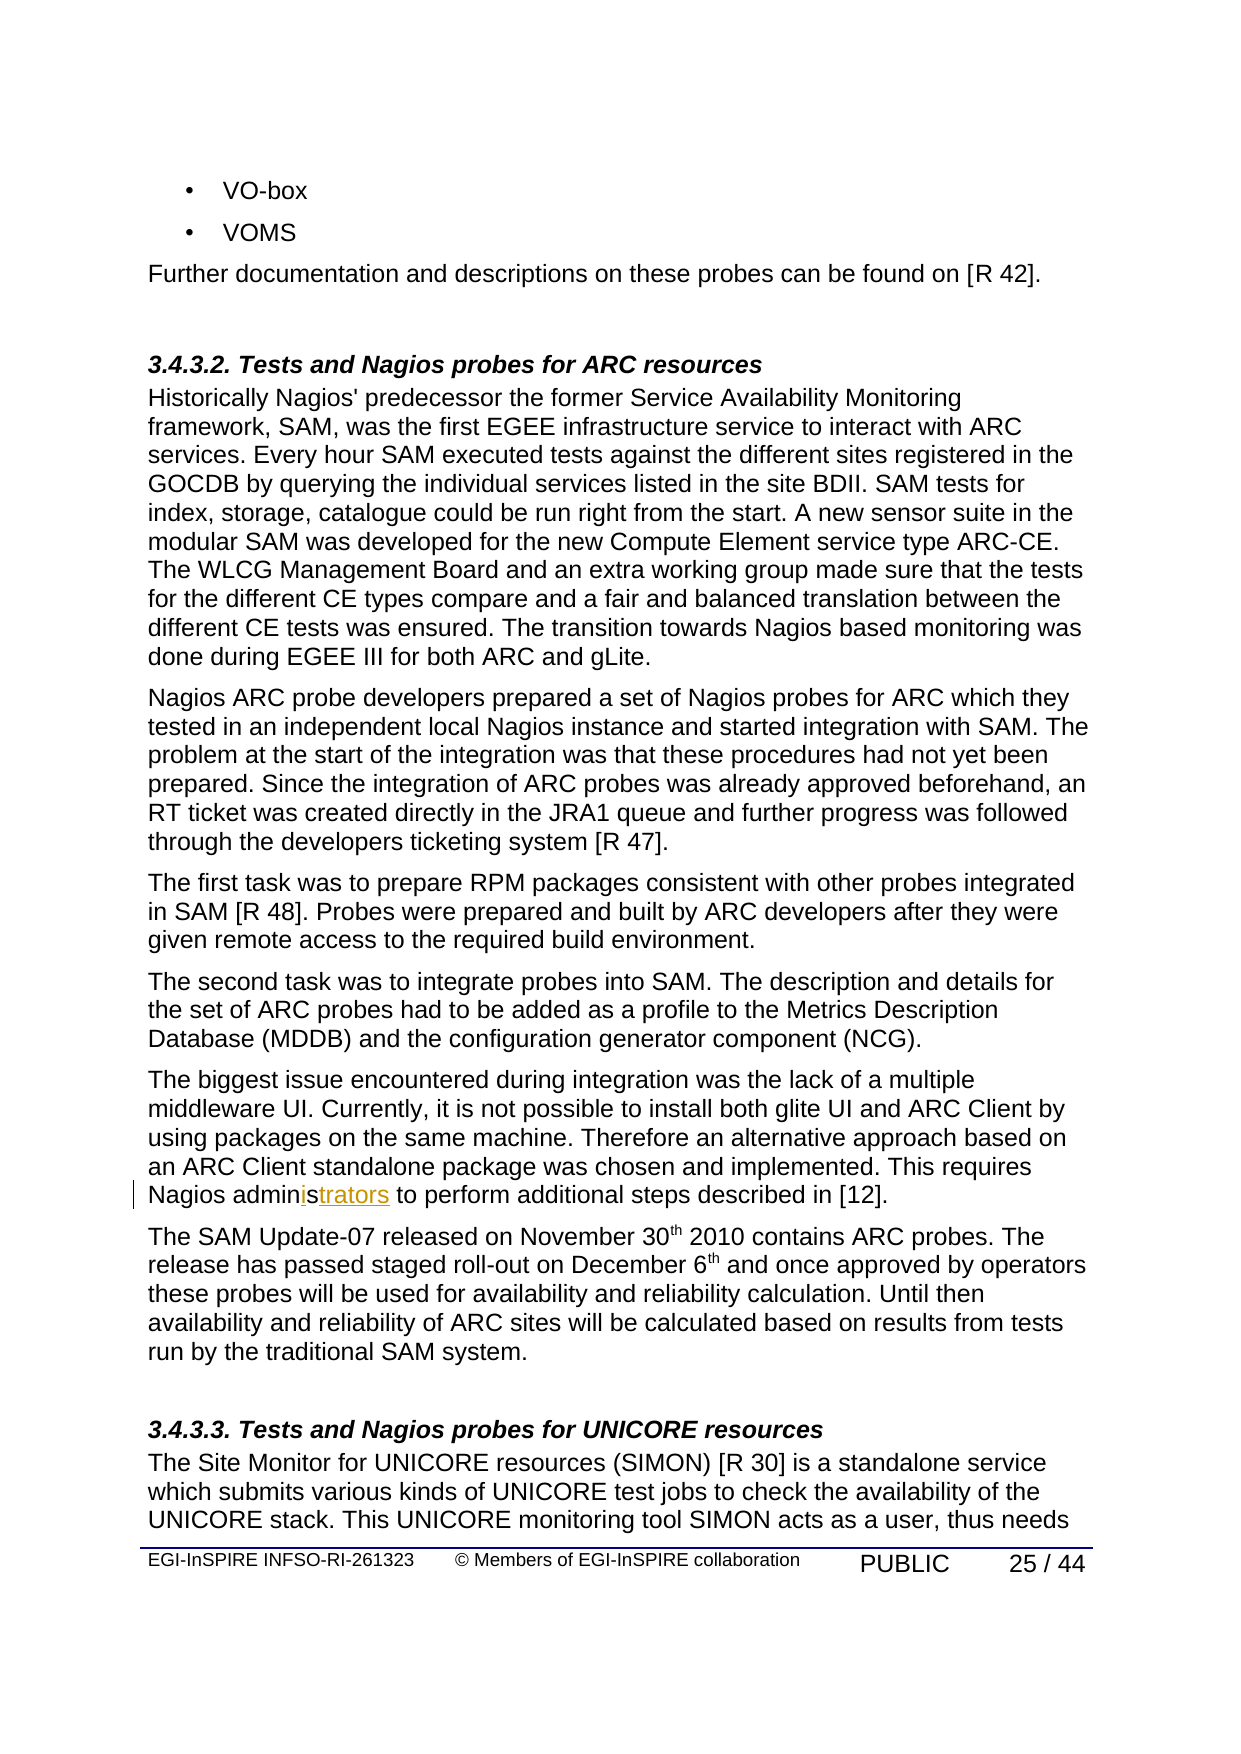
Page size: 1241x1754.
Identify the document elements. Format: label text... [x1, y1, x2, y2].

list VOMS [185, 218, 1093, 247]
subtitle Tests and Nagios probes for ARC resources [148, 350, 1093, 379]
text The Site Monitor for UNICORE resources (SIMON) [R 30] is a standalone service which submits various kinds of UNICORE test jobs to check the availability of the UNICORE stack. This UNICORE monitoring tool SIMON acts as a user, thus needs [148, 1448, 1093, 1534]
text Nagios ARC probe developers prepared a set of Nagios probes for ARC which they tested in an independent local Nagios instance and started integration with SAM. The problem at the start of the integration was that these procedures had not yet been prepared. Since the integration of ARC probes was already approved beforehand, an RT ticket was created directly in the JRA1 queue and further progress was followed through the developers ticketing system [R 47]. [148, 683, 1093, 855]
subtitle Tests and Nagios probes for UNICORE resources [148, 1415, 1093, 1444]
list VO-box [185, 176, 1093, 205]
text The biggest issue encountered during integration was the lack of a multiple middleware UI. Currently, it is not possible to install both glite UI and ARC Client by using packages on the same machine. Therefore an alternative approach based on an ARC Client standalone package was chosen and implemented. This requires Nagios administrators to perform additional steps described in [12]. [148, 1065, 1093, 1209]
text The SAM Update-07 released on November 30th 2010 contains ARC probes. The release has passed staged roll-out on December 6th and once approved by operators these probes will be used for availability and reliability calculation. Until then availability and reliability of ARC sites will be calculated based on results from tests run by the traditional SAM system. [148, 1222, 1093, 1394]
text Historically Nagios' predecessor the former Service Availability Monitoring framework, SAM, was the first EGEE infrastructure service to interact with ARC services. Every hour SAM executed tests against the different sites registered in the GOCDB by querying the individual services listed in the site BDII. SAM tests for index, storage, catalogue could be run right from the start. A new sensor suite in the modular SAM was developed for the new Compute Element service type ARC-CE. The WLCG Management Board and an extra working group made sure that the tests for the different CE types compare and a fair and balanced translation between the different CE tests was ensured. The transition towards Nagios based monitoring was done during EGEE III for both ARC and gLite. [148, 383, 1093, 670]
text The second task was to integrate probes into SAM. The description and details for the set of ARC probes had to be added as a profile to the Metrics Description Database (MDDB) and the configuration generator component (NCG). [148, 967, 1093, 1053]
text Further documentation and descriptions on these probes can be found on [R 42]. [148, 259, 1093, 288]
text The first task was to prepare RPM packages consistent with other probes integrated in SAM [R 48]. Probes were prepared and built by ARC developers after they were given remote access to the required build environment. [148, 868, 1093, 954]
